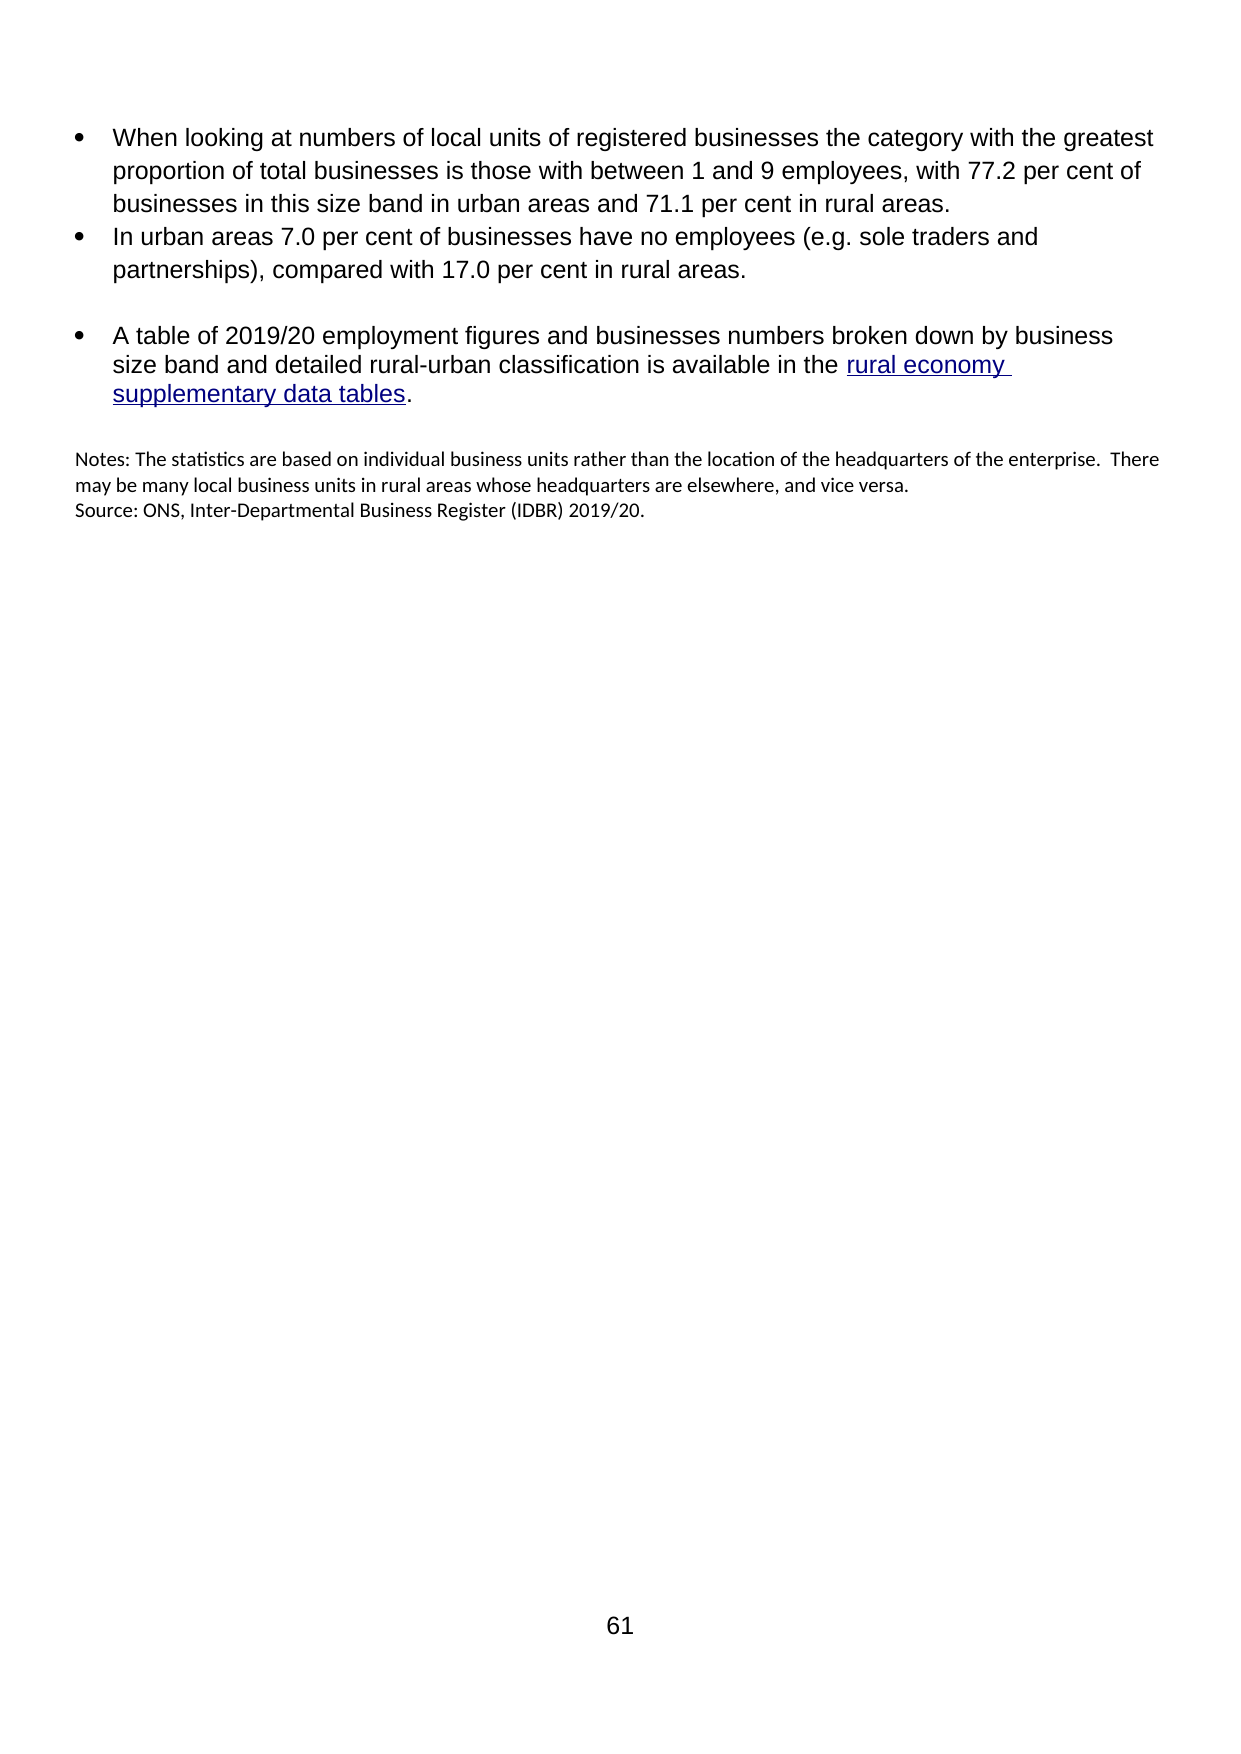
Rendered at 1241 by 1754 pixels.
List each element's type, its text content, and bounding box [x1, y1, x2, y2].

list A table of 2019/20 employment figures and businesses numbers broken down by business size band and detailed rural-urban classification is available in the rural economy supplementary data tables. [75, 321, 1165, 407]
list In urban areas 7.0 per cent of businesses have no employees (e.g. sole traders and partnerships), compared with 17.0 per cent in rural areas. [75, 222, 1165, 284]
text Source: ONS, Inter-Departmental Business Register (IDBR) 2019/20. [75, 497, 1165, 523]
text Notes: The statistics are based on individual business units rather than the location of the headquarters of the enterprise. There may be many local business units in rural areas whose headquarters are elsewhere, and vice versa. [75, 447, 1165, 497]
list When looking at numbers of local units of registered businesses the category with the greatest proportion of total businesses is those with between 1 and 9 employees, with 77.2 per cent of businesses in this size band in urban areas and 71.1 per cent in rural areas. [75, 123, 1165, 218]
